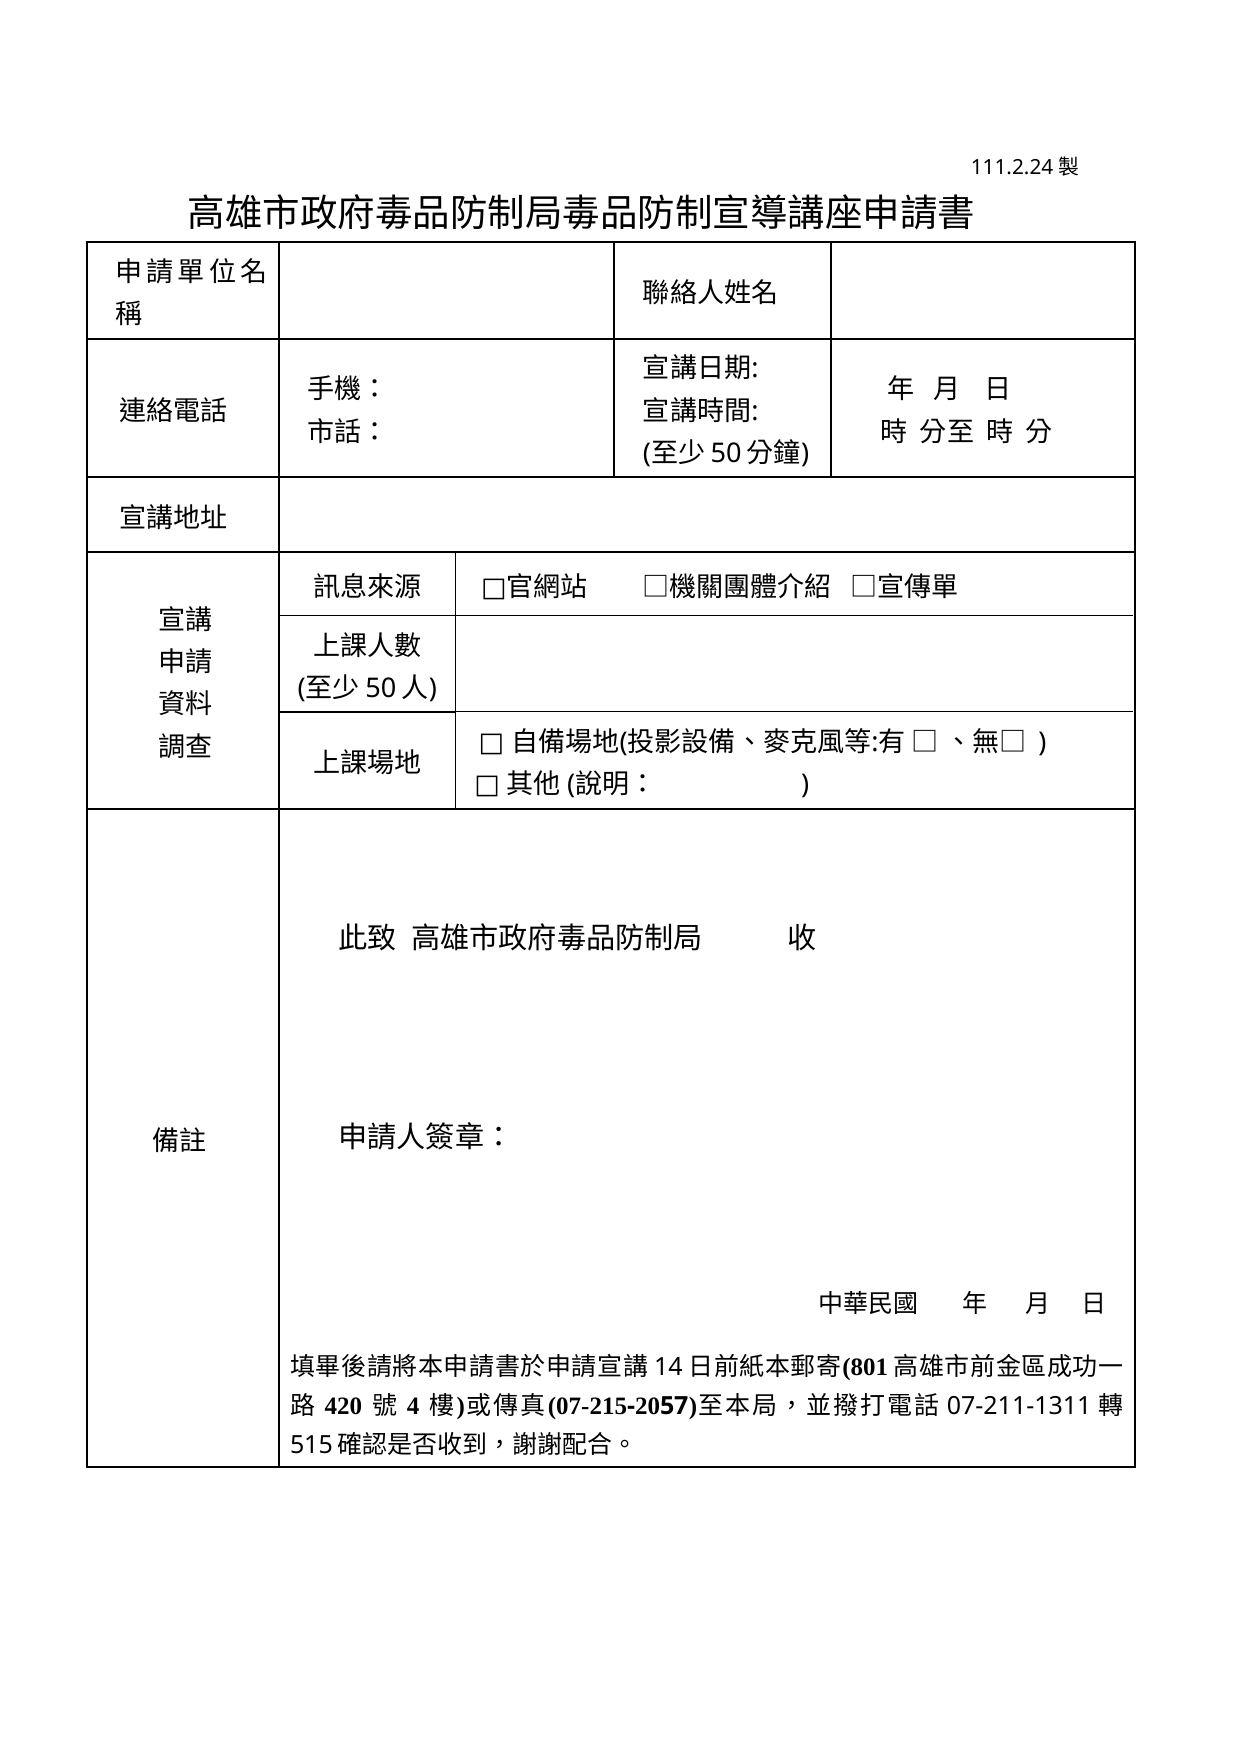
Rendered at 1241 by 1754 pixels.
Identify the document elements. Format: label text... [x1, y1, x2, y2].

text 高雄市政府毒品防制局毒品防制宣導講座申請書 [187, 183, 1107, 237]
table_cell 此致 高雄市政府毒品防制局 收 申請人簽章： 中華民國 年 月 日 填畢後請將本申請書於申請宣講14日前紙本郵寄(801高雄市前金區成功一路 420 號 4 樓)或傳真(07-215-2057)至本局，並撥打電話07-211-1311轉515確認是否收到，謝謝配合。 [280, 810, 1134, 1466]
table_header [832, 243, 1134, 337]
table_cell □官網站 □機關團體介紹 □宣傳單 [456, 553, 1134, 615]
table_cell 訊息來源 [280, 553, 455, 615]
table_cell 年 月 日 時 分至 時 分 [832, 340, 1134, 476]
table_cell 宣講地址 [88, 478, 278, 551]
table_cell 備註 [88, 810, 278, 1466]
text 111.2.24 製 [226, 150, 1107, 180]
table_cell 手機： 市話： [280, 340, 613, 476]
table_cell 上課場地 [280, 713, 455, 808]
table_header [280, 243, 613, 337]
table_cell □ 自備場地(投影設備、麥克風等:有 □ 、無□ ) □ 其他 (說明： ) [456, 711, 1134, 808]
table_header 聯絡人姓名 [615, 243, 830, 337]
table_cell 宣講 申請 資料 調查 [88, 553, 278, 808]
table_header 申請單位名稱 [88, 243, 278, 337]
table_cell [280, 478, 1134, 551]
table_cell 上課人數 (至少50人) [280, 616, 455, 711]
table_cell [456, 615, 1134, 711]
table_cell 連絡電話 [88, 340, 278, 476]
table_cell 宣講日期: 宣講時間: (至少50分鐘) [615, 340, 830, 476]
